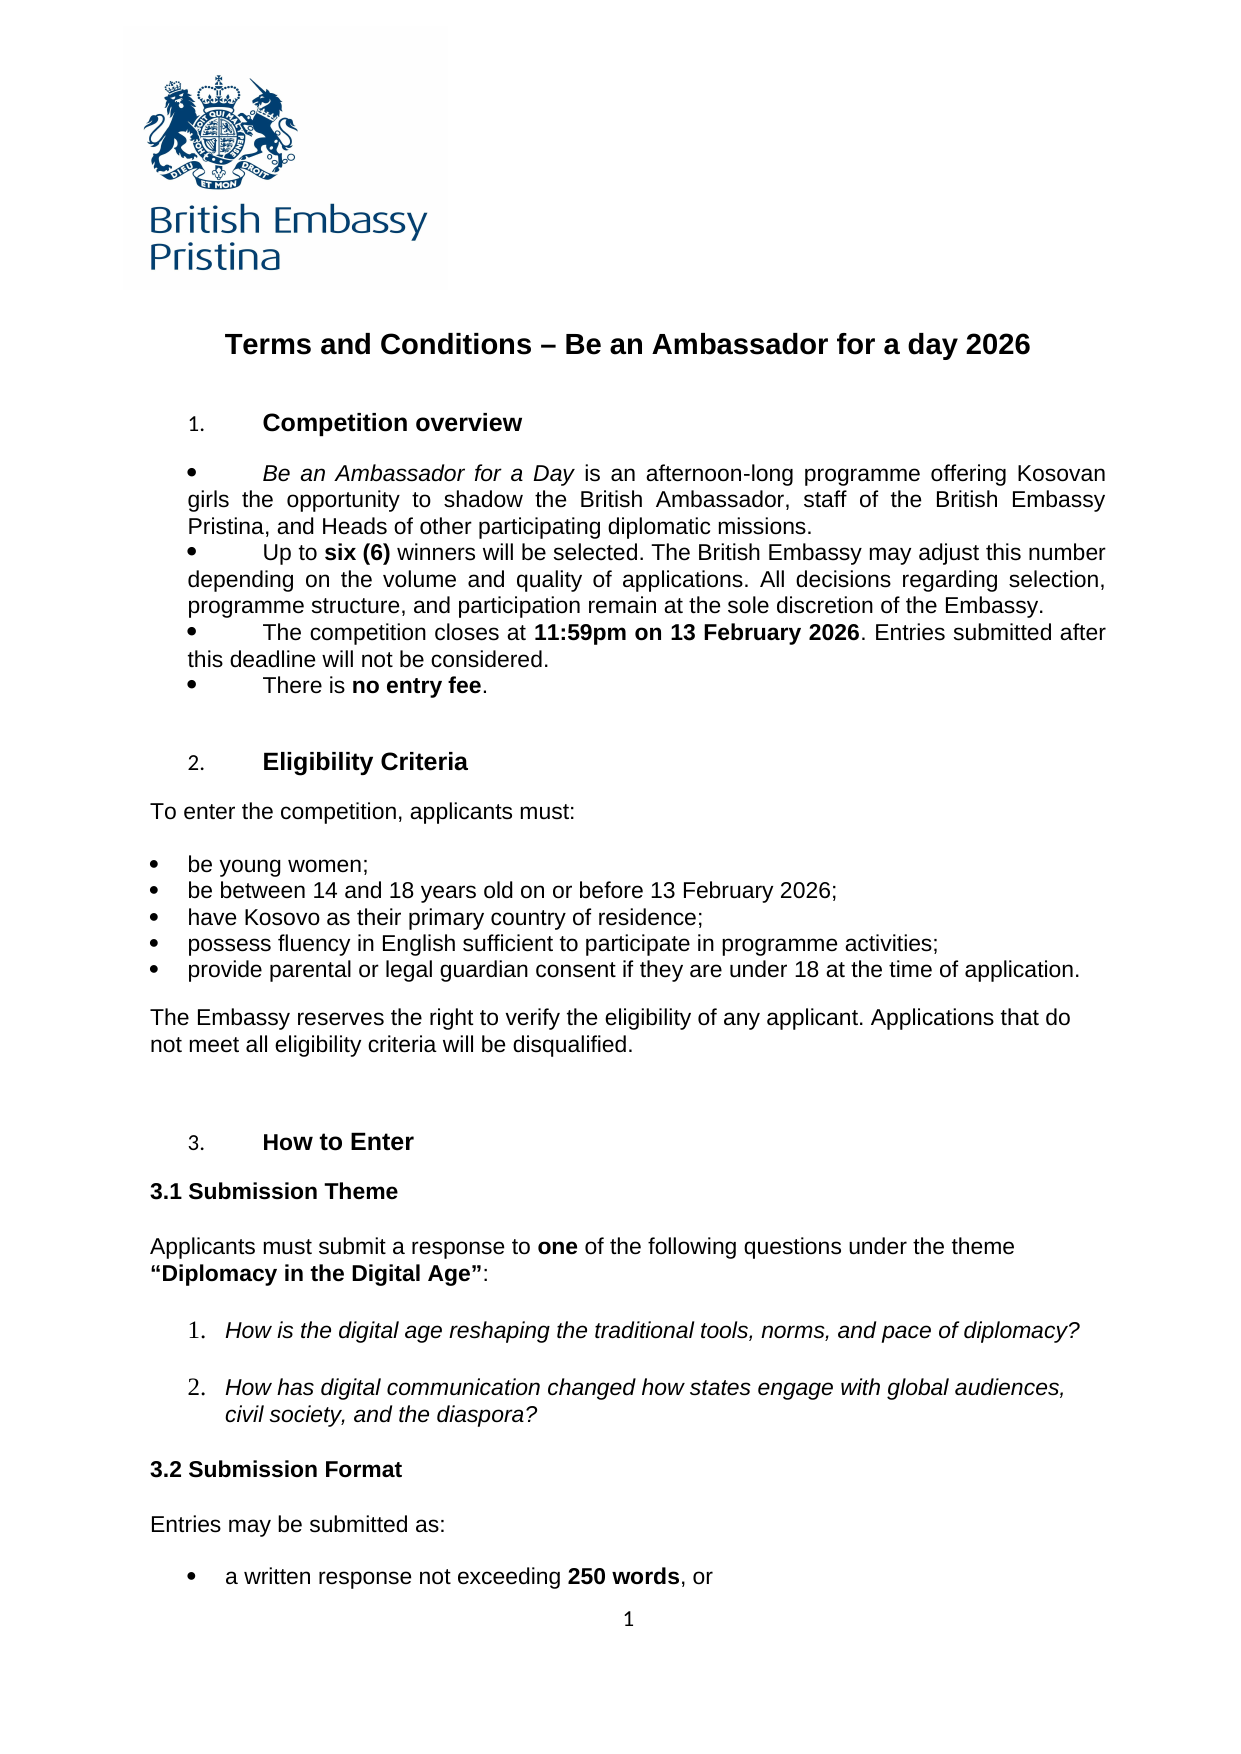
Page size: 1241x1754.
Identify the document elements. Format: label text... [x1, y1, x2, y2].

text 3.2 Submission Format [150, 1456, 1106, 1482]
text Terms and Conditions – Be an Ambassador for a day 2026 [150, 327, 1106, 360]
list be between 14 and 18 years old on or before 13 February 2026; [150, 877, 1106, 903]
list Competition overview [187, 408, 1106, 438]
text The Embassy reserves the right to verify the eligibility of any applicant. Applications that do not meet all eligibility criteria will be disqualified. [150, 1004, 1106, 1057]
list Up to six (6) winners will be selected. The British Embassy may adjust this number depending on the volume and quality of applications. All decisions regarding selection, programme structure, and participation remain at the sole discretion of the Embassy. [187, 539, 1106, 619]
list be young women; [150, 851, 1106, 877]
list How is the digital age reshaping the traditional tools, norms, and pace of diplomacy? [187, 1315, 1106, 1343]
list provide parental or legal guardian consent if they are under 18 at the time of application. [150, 956, 1106, 982]
text Applicants must submit a response to one of the following questions under the theme “Diplomacy in the Digital Age”: [150, 1233, 1106, 1286]
list Be an Ambassador for a Day is an afternoon‑long programme offering Kosovan girls the opportunity to shadow the British Ambassador, staff of the British Embassy Pristina, and Heads of other participating diplomatic missions. [187, 459, 1106, 539]
list Eligibility Criteria [187, 747, 1106, 776]
list have Kosovo as their primary country of residence; [150, 903, 1106, 930]
list There is no entry fee. [187, 672, 1106, 699]
list How to Enter [187, 1127, 1106, 1156]
text Entries may be submitted as: [150, 1511, 1106, 1537]
list a written response not exceeding 250 words, or [187, 1563, 1106, 1589]
text To enter the competition, applicants must: [150, 798, 1106, 824]
list possess fluency in English sufficient to participate in programme activities; [150, 930, 1106, 956]
text 3.1 Submission Theme [150, 1178, 1106, 1204]
list How has digital communication changed how states engage with global audiences, civil society, and the diaspora? [187, 1372, 1106, 1427]
list The competition closes at 11:59pm on 13 February 2026. Entries submitted after this deadline will not be considered. [187, 619, 1106, 672]
